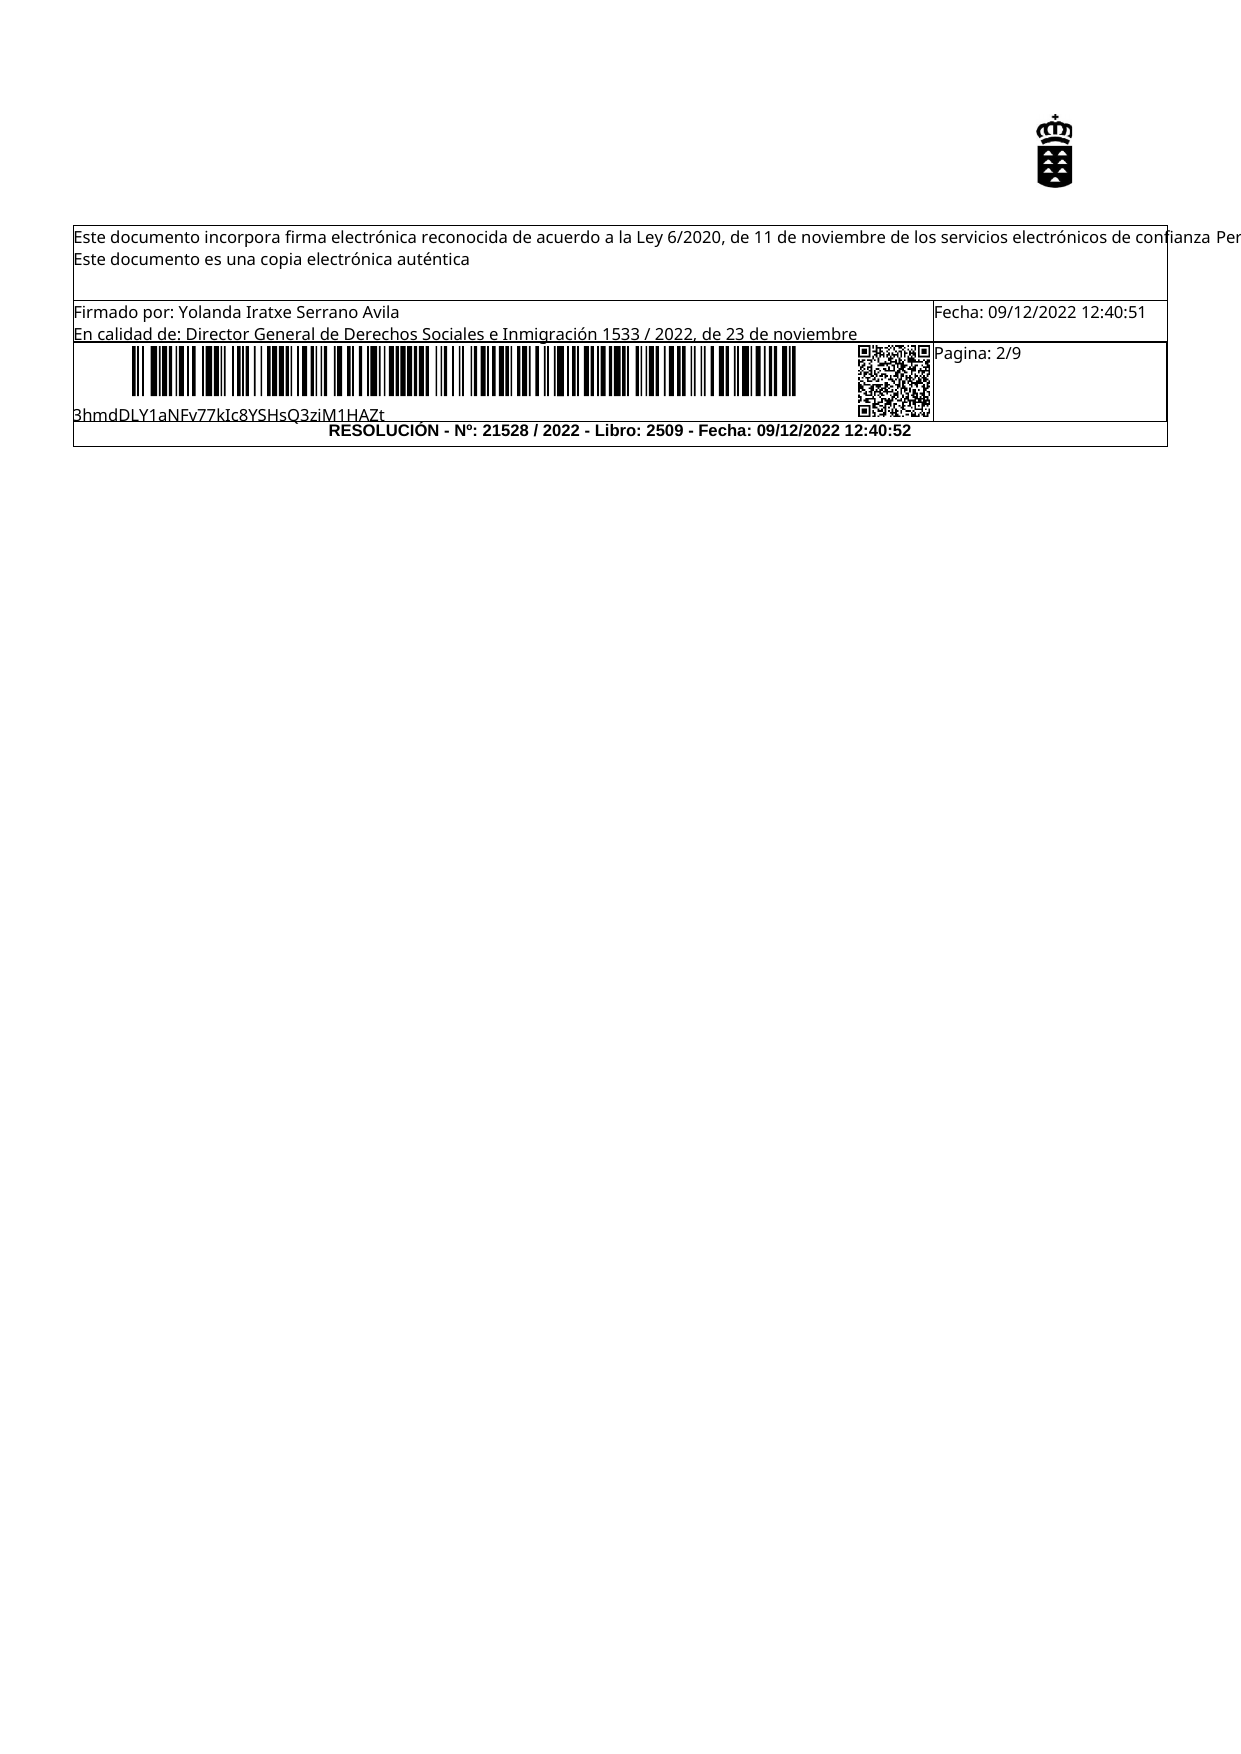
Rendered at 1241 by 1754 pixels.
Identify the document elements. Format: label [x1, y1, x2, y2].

picture [858, 345, 930, 417]
picture [1036, 114, 1073, 188]
